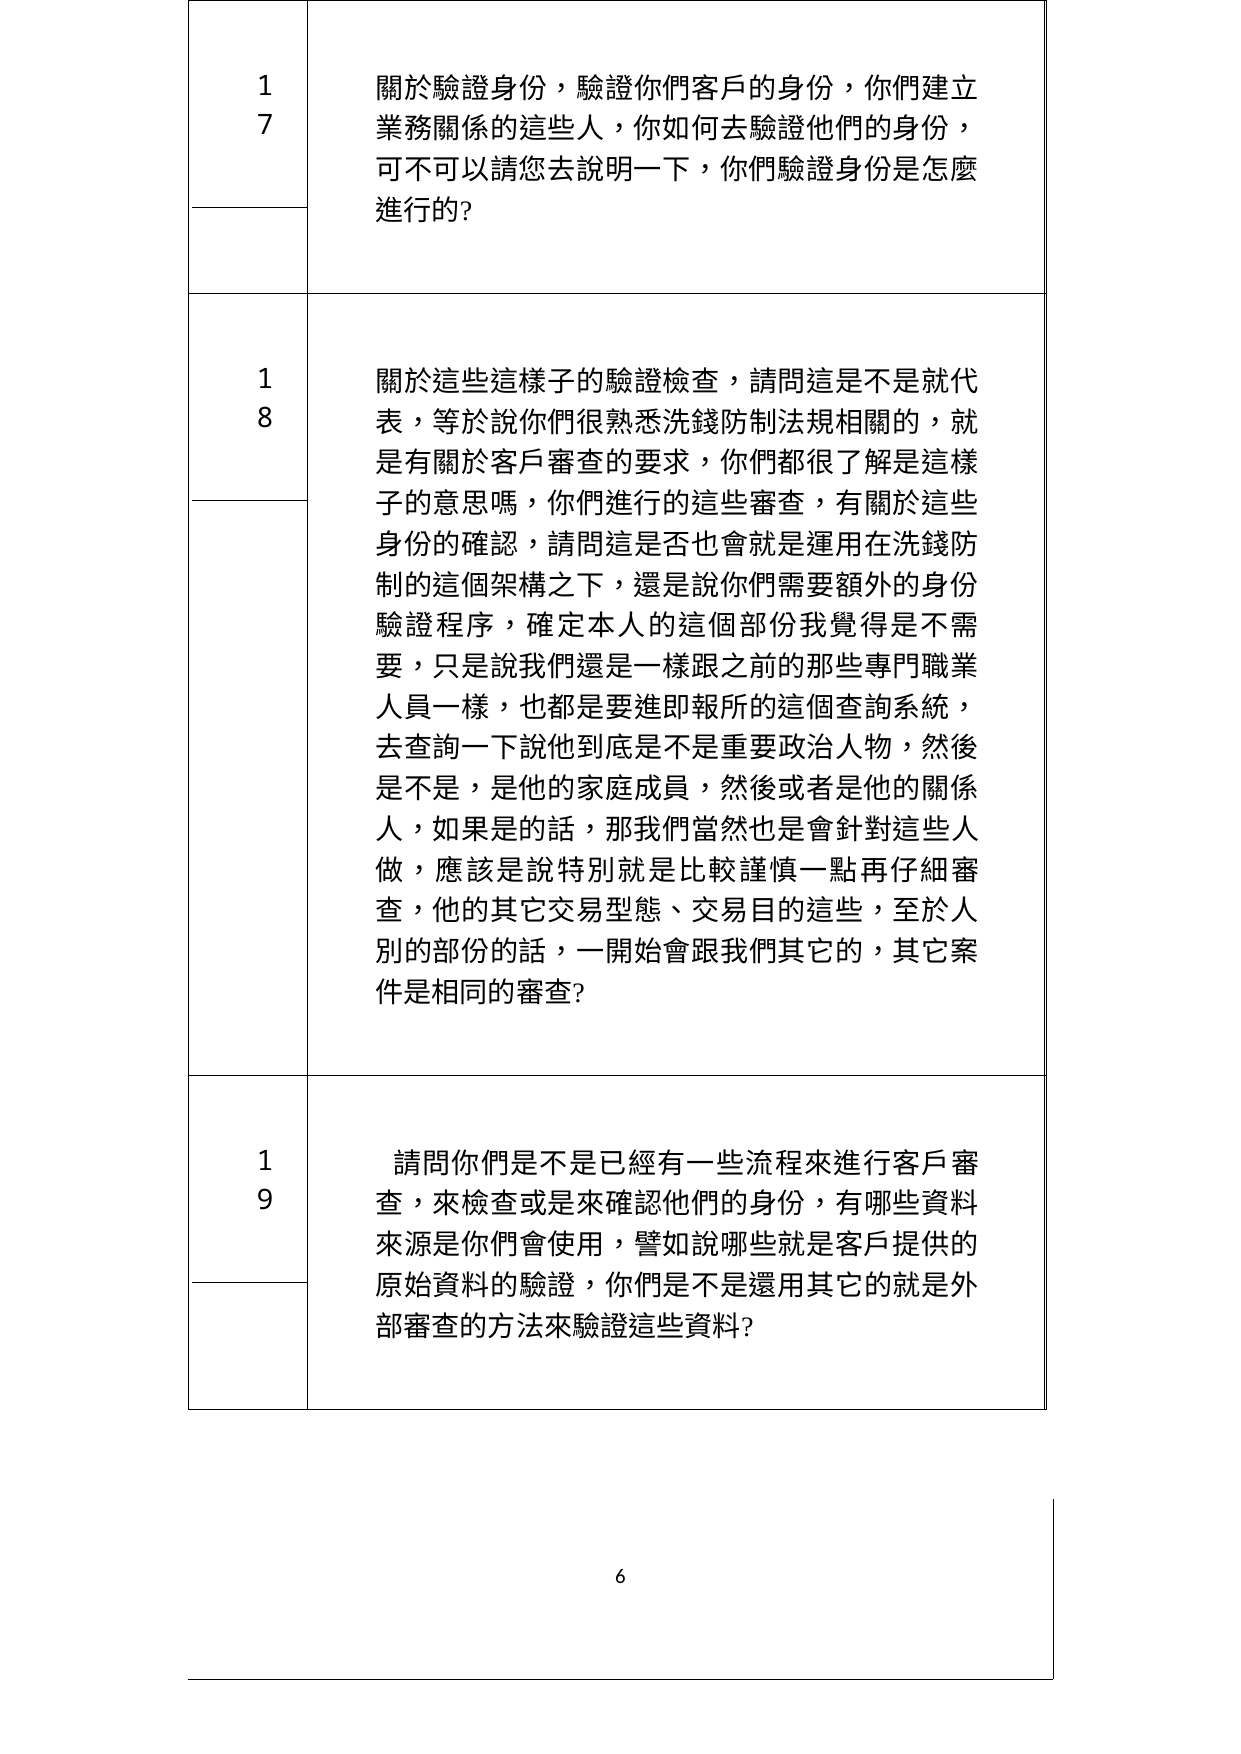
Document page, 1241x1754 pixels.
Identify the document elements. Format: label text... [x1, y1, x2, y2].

table_cell 請問你們是不是已經有一些流程來進行客戶審查，來檢查或是來確認他們的身份，有哪些資料來源是你們會使用，譬如說哪些就是客戶提供的原始資料的驗證，你們是不是還用其它的就是外部審查的方法來驗證這些資料? [308, 1076, 1044, 1409]
table_cell 關於這些這樣子的驗證檢查，請問這是不是就代表，等於說你們很熟悉洗錢防制法規相關的，就是有關於客戶審查的要求，你們都很了解是這樣子的意思嗎，你們進行的這些審查，有關於這些身份的確認，請問這是否也會就是運用在洗錢防制的這個架構之下，還是說你們需要額外的身份驗證程序，確定本人的這個部份我覺得是不需要，只是說我們還是一樣跟之前的那些專門職業人員一樣，也都是要進即報所的這個查詢系統，去查詢一下說他到底是不是重要政治人物，然後是不是，是他的家庭成員，然後或者是他的關係人，如果是的話，那我們當然也是會針對這些人做，應該是說特別就是比較謹慎一點再仔細審查，他的其它交易型態、交易目的這些，至於人別的部份的話，一開始會跟我們其它的，其它案件是相同的審查? [308, 294, 1044, 1075]
table_cell 關於驗證身份，驗證你們客戶的身份，你們建立業務關係的這些人，你如何去驗證他們的身份，可不可以請您去說明一下，你們驗證身份是怎麼進行的? [308, 1, 1044, 293]
table_cell 17 [189, 1, 307, 293]
table_cell 18 [189, 294, 307, 1075]
table_cell 19 [189, 1076, 307, 1409]
